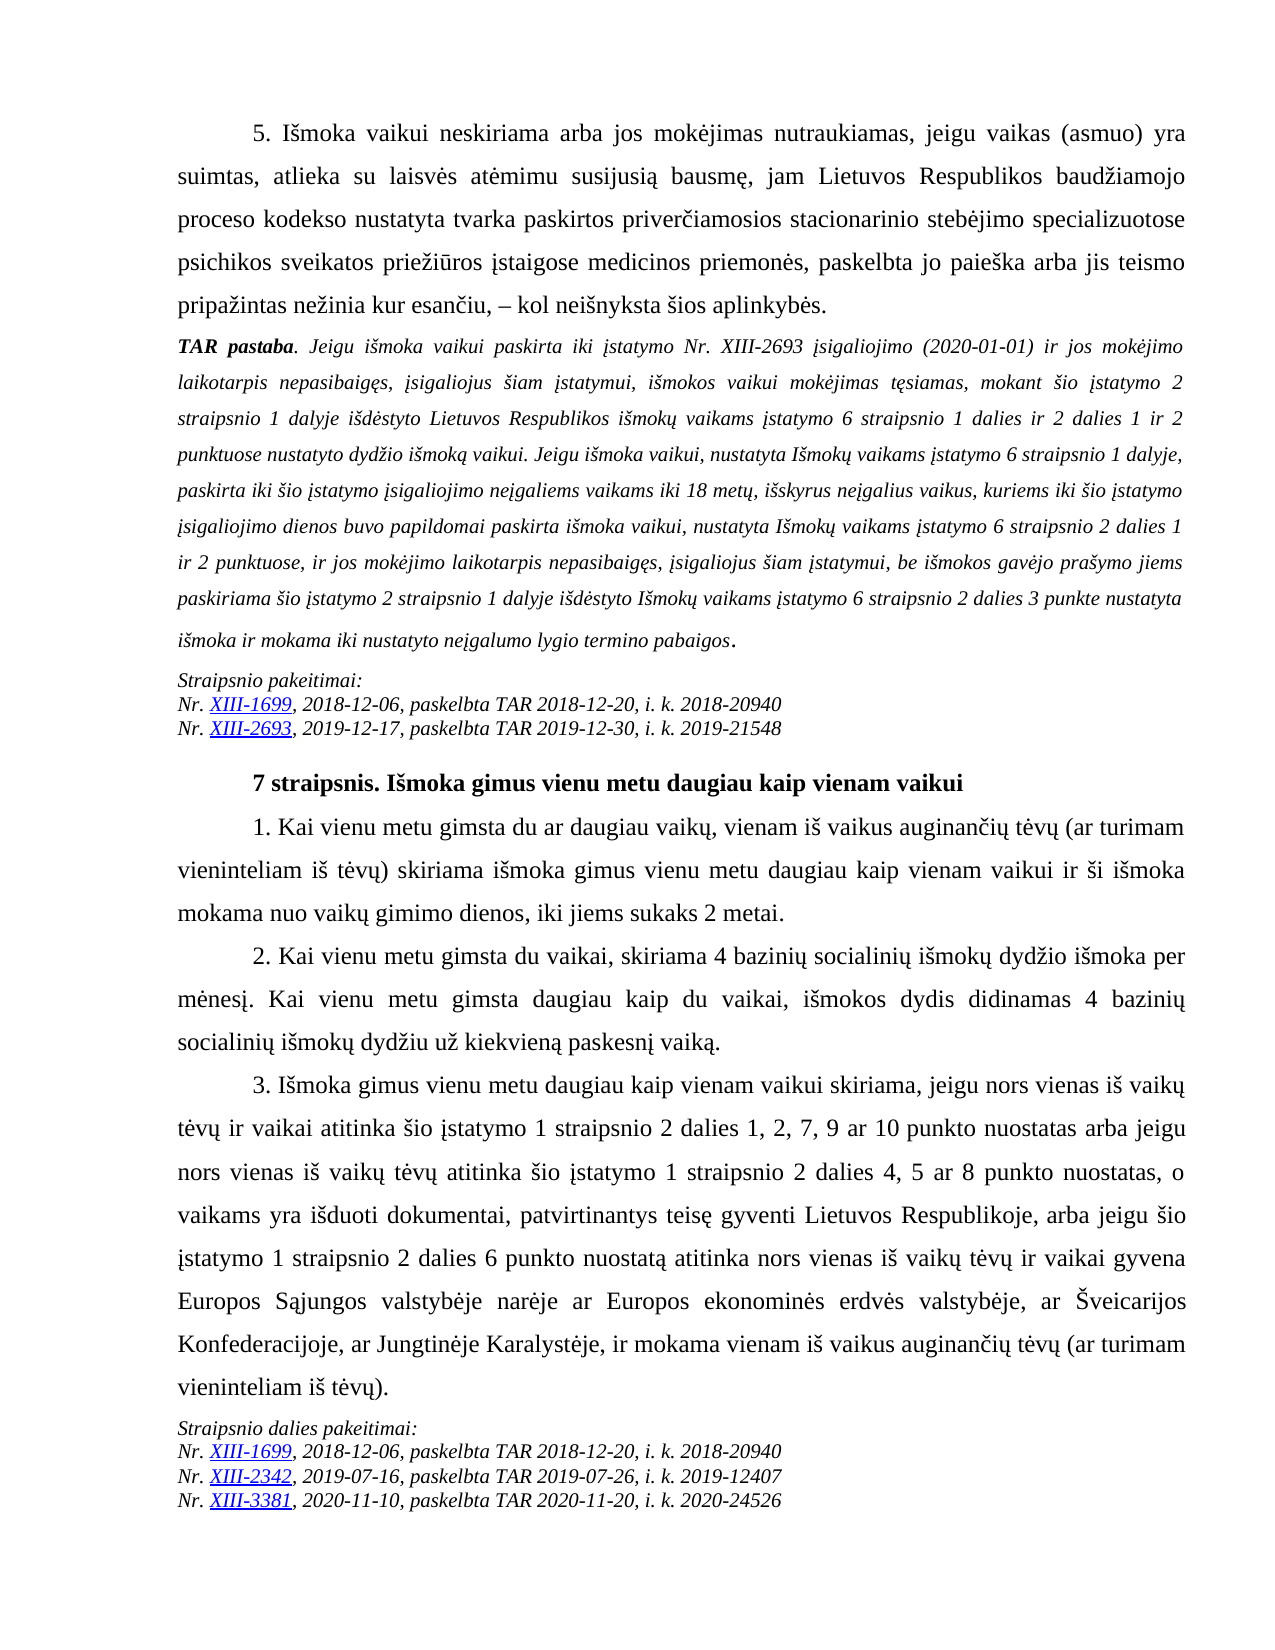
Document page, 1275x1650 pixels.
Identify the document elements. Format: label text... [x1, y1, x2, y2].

text 7 straipsnis. Išmoka gimus vienu metu daugiau kaip vienam vaikui [177, 768, 1186, 797]
text Nr. XIII-3381, 2020-11-10, paskelbta TAR 2020-11-20, i. k. 2020-24526 [177, 1488, 1186, 1512]
text Nr. XIII-1699, 2018-12-06, paskelbta TAR 2018-12-20, i. k. 2018-20940 [177, 1439, 1186, 1463]
text Straipsnio dalies pakeitimai: [177, 1415, 1186, 1439]
text 5. Išmoka vaikui neskiriama arba jos mokėjimas nutraukiamas, jeigu vaikas (asmuo) yra suimtas, atlieka su laisvės atėmimu susijusią bausmę, jam Lietuvos Respublikos baudžiamojo proceso kodekso nustatyta tvarka paskirtos priverčiamosios stacionarinio stebėjimo specializuotose psichikos sveikatos priežiūros įstaigose medicinos priemonės, paskelbta jo paieška arba jis teismo pripažintas nežinia kur esančiu, – kol neišnyksta šios aplinkybės. [177, 118, 1186, 319]
text 1. Kai vienu metu gimsta du ar daugiau vaikų, vienam iš vaikus auginančių tėvų (ar turimam vieninteliam iš tėvų) skiriama išmoka gimus vienu metu daugiau kaip vienam vaikui ir ši išmoka mokama nuo vaikų gimimo dienos, iki jiems sukaks 2 metai. [177, 812, 1186, 927]
text TAR pastaba. Jeigu išmoka vaikui paskirta iki įstatymo Nr. XIII-2693 įsigaliojimo (2020-01-01) ir jos mokėjimo laikotarpis nepasibaigęs, įsigaliojus šiam įstatymui, išmokos vaikui mokėjimas tęsiamas, mokant šio įstatymo 2 straipsnio 1 dalyje išdėstyto Lietuvos Respublikos išmokų vaikams įstatymo 6 straipsnio 1 dalies ir 2 dalies 1 ir 2 punktuose nustatyto dydžio išmoką vaikui. Jeigu išmoka vaikui, nustatyta Išmokų vaikams įstatymo 6 straipsnio 1 dalyje, paskirta iki šio įstatymo įsigaliojimo neįgaliems vaikams iki 18 metų, išskyrus neįgalius vaikus, kuriems iki šio įstatymo įsigaliojimo dienos buvo papildomai paskirta išmoka vaikui, nustatyta Išmokų vaikams įstatymo 6 straipsnio 2 dalies 1 ir 2 punktuose, ir jos mokėjimo laikotarpis nepasibaigęs, įsigaliojus šiam įstatymui, be išmokos gavėjo prašymo jiems paskiriama šio įstatymo 2 straipsnio 1 dalyje išdėstyto Išmokų vaikams įstatymo 6 straipsnio 2 dalies 3 punkte nustatyta išmoka ir mokama iki nustatyto neįgalumo lygio termino pabaigos. [177, 334, 1186, 653]
text 2. Kai vienu metu gimsta du vaikai, skiriama 4 bazinių socialinių išmokų dydžio išmoka per mėnesį. Kai vienu metu gimsta daugiau kaip du vaikai, išmokos dydis didinamas 4 bazinių socialinių išmokų dydžiu už kiekvieną paskesnį vaiką. [177, 941, 1186, 1056]
text Nr. XIII-2693, 2019-12-17, paskelbta TAR 2019-12-30, i. k. 2019-21548 [177, 716, 1186, 740]
text Straipsnio pakeitimai: [177, 668, 1186, 692]
text 3. Išmoka gimus vienu metu daugiau kaip vienam vaikui skiriama, jeigu nors vienas iš vaikų tėvų ir vaikai atitinka šio įstatymo 1 straipsnio 2 dalies 1, 2, 7, 9 ar 10 punkto nuostatas arba jeigu nors vienas iš vaikų tėvų atitinka šio įstatymo 1 straipsnio 2 dalies 4, 5 ar 8 punkto nuostatas, o vaikams yra išduoti dokumentai, patvirtinantys teisę gyventi Lietuvos Respublikoje, arba jeigu šio įstatymo 1 straipsnio 2 dalies 6 punkto nuostatą atitinka nors vienas iš vaikų tėvų ir vaikai gyvena Europos Sąjungos valstybėje narėje ar Europos ekonominės erdvės valstybėje, ar Šveicarijos Konfederacijoje, ar Jungtinėje Karalystėje, ir mokama vienam iš vaikus auginančių tėvų (ar turimam vieninteliam iš tėvų). [177, 1070, 1186, 1401]
text Nr. XIII-2342, 2019-07-16, paskelbta TAR 2019-07-26, i. k. 2019-12407 [177, 1463, 1186, 1488]
text Nr. XIII-1699, 2018-12-06, paskelbta TAR 2018-12-20, i. k. 2018-20940 [177, 692, 1186, 716]
